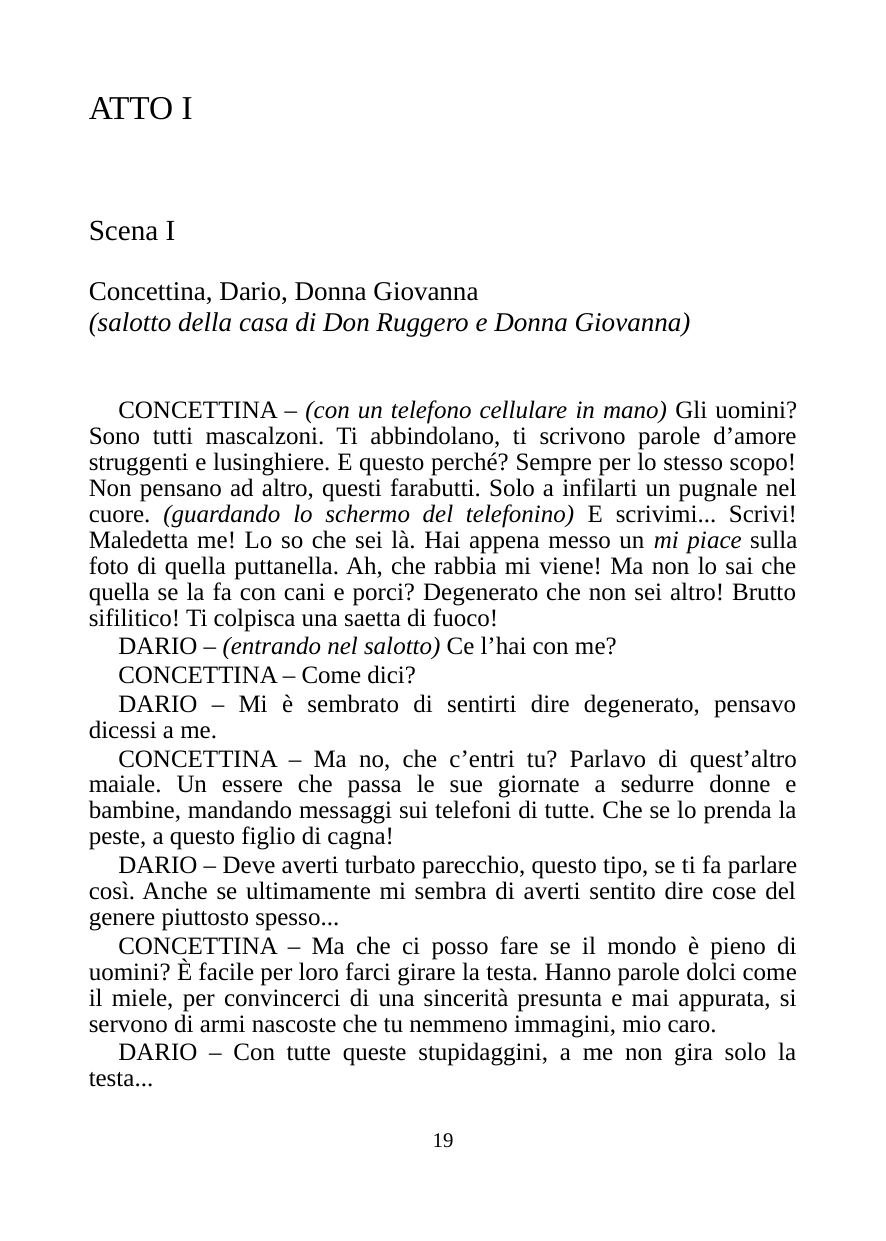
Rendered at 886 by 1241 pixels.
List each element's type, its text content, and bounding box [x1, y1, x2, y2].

text CONCETTINA – Come dici? [88, 660, 797, 689]
text ATTO I [88, 88, 797, 127]
text CONCETTINA – Ma no, che c’entri tu? Parlavo di quest’altro maiale. Un essere che passa le sue giornate a sedurre donne e bambine, mandando messaggi sui telefoni di tutte. Che se lo prenda la peste, a questo figlio di cagna! [88, 744, 797, 850]
text DARIO – Mi è sembrato di sentirti dire degenerato, pensavo dicessi a me. [88, 689, 797, 744]
text Concettina, Dario, Donna Giovanna [88, 275, 797, 307]
text DARIO – (entrando nel salotto) Ce l’hai con me? [88, 631, 797, 660]
text CONCETTINA – Ma che ci posso fare se il mondo è pieno di uomini? È facile per loro farci girare la testa. Hanno parole dolci come il miele, per convincerci di una sincerità presunta e mai appurata, si servono di armi nascoste che tu nemmeno immagini, mio caro. [88, 931, 797, 1037]
text CONCETTINA – (con un telefono cellulare in mano) Gli uomini? Sono tutti mascalzoni. Ti abbindolano, ti scrivono parole d’amore struggenti e lusinghiere. E questo perché? Sempre per lo stesso scopo! Non pensano ad altro, questi farabutti. Solo a infilarti un pugnale nel cuore. (guardando lo schermo del telefonino) E scrivimi... Scrivi! Maledetta me! Lo so che sei là. Hai appena messo un mi piace sulla foto di quella puttanella. Ah, che rabbia mi viene! Ma non lo sai che quella se la fa con cani e porci? Degenerato che non sei altro! Brutto sifilitico! Ti colpisca una saetta di fuoco! [88, 395, 797, 631]
text (salotto della casa di Don Ruggero e Donna Giovanna) [88, 307, 797, 338]
text DARIO – Deve averti turbato parecchio, questo tipo, se ti fa parlare così. Anche se ultimamente mi sembra di averti sentito dire cose del genere piuttosto spesso... [88, 850, 797, 931]
text DARIO – Con tutte queste stupidaggini, a me non gira solo la testa... [88, 1037, 797, 1092]
text Scena I [88, 213, 797, 247]
